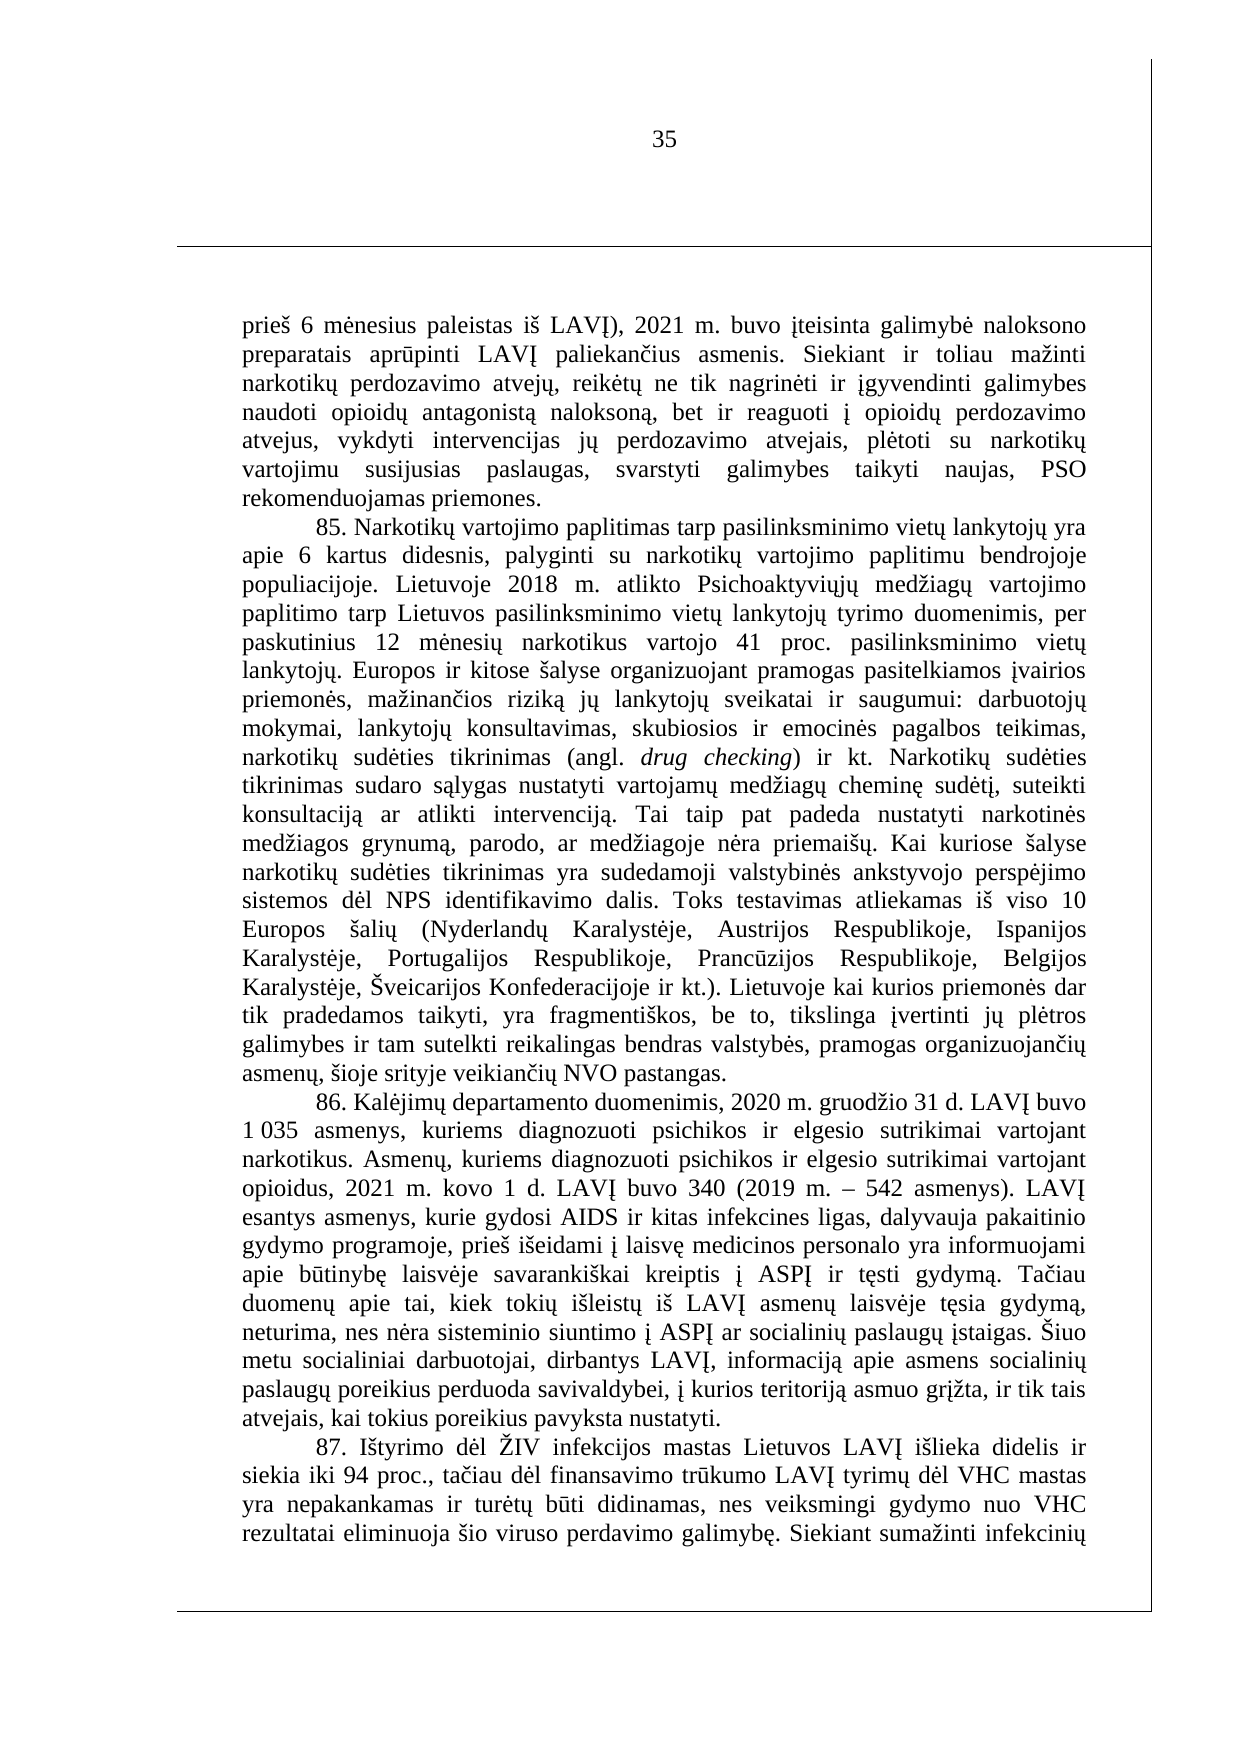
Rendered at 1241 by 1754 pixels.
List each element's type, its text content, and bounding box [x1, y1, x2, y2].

text prieš 6 mėnesius paleistas iš LAVĮ), 2021 m. buvo įteisinta galimybė naloksono preparatais aprūpinti LAVĮ paliekančius asmenis. Siekiant ir toliau mažinti narkotikų perdozavimo atvejų, reikėtų ne tik nagrinėti ir įgyvendinti galimybes naudoti opioidų antagonistą naloksoną, bet ir reaguoti į opioidų perdozavimo atvejus, vykdyti intervencijas jų perdozavimo atvejais, plėtoti su narkotikų vartojimu susijusias paslaugas, svarstyti galimybes taikyti naujas, PSO rekomenduojamas priemones. [177, 246, 1151, 512]
text 86. Kalėjimų departamento duomenimis, 2020 m. gruodžio 31 d. LAVĮ buvo 1 035 asmenys, kuriems diagnozuoti psichikos ir elgesio sutrikimai vartojant narkotikus. Asmenų, kuriems diagnozuoti psichikos ir elgesio sutrikimai vartojant opioidus, 2021 m. kovo 1 d. LAVĮ buvo 340 (2019 m. – 542 asmenys). LAVĮ esantys asmenys, kurie gydosi AIDS ir kitas infekcines ligas, dalyvauja pakaitinio gydymo programoje, prieš išeidami į laisvę medicinos personalo yra informuojami apie būtinybę laisvėje savarankiškai kreiptis į ASPĮ ir tęsti gydymą. Tačiau duomenų apie tai, kiek tokių išleistų iš LAVĮ asmenų laisvėje tęsia gydymą, neturima, nes nėra sisteminio siuntimo į ASPĮ ar socialinių paslaugų įstaigas. Šiuo metu socialiniai darbuotojai, dirbantys LAVĮ, informaciją apie asmens socialinių paslaugų poreikius perduoda savivaldybei, į kurios teritoriją asmuo grįžta, ir tik tais atvejais, kai tokius poreikius pavyksta nustatyti. [177, 1087, 1151, 1432]
text 87. Ištyrimo dėl ŽIV infekcijos mastas Lietuvos LAVĮ išlieka didelis ir siekia iki 94 proc., tačiau dėl finansavimo trūkumo LAVĮ tyrimų dėl VHC mastas yra nepakankamas ir turėtų būti didinamas, nes veiksmingi gydymo nuo VHC rezultatai eliminuoja šio viruso perdavimo galimybę. Siekiant sumažinti infekcinių [177, 1432, 1151, 1611]
text 85. Narkotikų vartojimo paplitimas tarp pasilinksminimo vietų lankytojų yra apie 6 kartus didesnis, palyginti su narkotikų vartojimo paplitimu bendrojoje populiacijoje. Lietuvoje 2018 m. atlikto Psichoaktyviųjų medžiagų vartojimo paplitimo tarp Lietuvos pasilinksminimo vietų lankytojų tyrimo duomenimis, per paskutinius 12 mėnesių narkotikus vartojo 41 proc. pasilinksminimo vietų lankytojų. Europos ir kitose šalyse organizuojant pramogas pasitelkiamos įvairios priemonės, mažinančios riziką jų lankytojų sveikatai ir saugumui: darbuotojų mokymai, lankytojų konsultavimas, skubiosios ir emocinės pagalbos teikimas, narkotikų sudėties tikrinimas (angl. drug checking) ir kt. Narkotikų sudėties tikrinimas sudaro sąlygas nustatyti vartojamų medžiagų cheminę sudėtį, suteikti konsultaciją ar atlikti intervenciją. Tai taip pat padeda nustatyti narkotinės medžiagos grynumą, parodo, ar medžiagoje nėra priemaišų. Kai kuriose šalyse narkotikų sudėties tikrinimas yra sudedamoji valstybinės ankstyvojo perspėjimo sistemos dėl NPS identifikavimo dalis. Toks testavimas atliekamas iš viso 10 Europos šalių (Nyderlandų Karalystėje, Austrijos Respublikoje, Ispanijos Karalystėje, Portugalijos Respublikoje, Prancūzijos Respublikoje, Belgijos Karalystėje, Šveicarijos Konfederacijoje ir kt.). Lietuvoje kai kurios priemonės dar tik pradedamos taikyti, yra fragmentiškos, be to, tikslinga įvertinti jų plėtros galimybes ir tam sutelkti reikalingas bendras valstybės, pramogas organizuojančių asmenų, šioje srityje veikiančių NVO pastangas. [177, 512, 1151, 1087]
